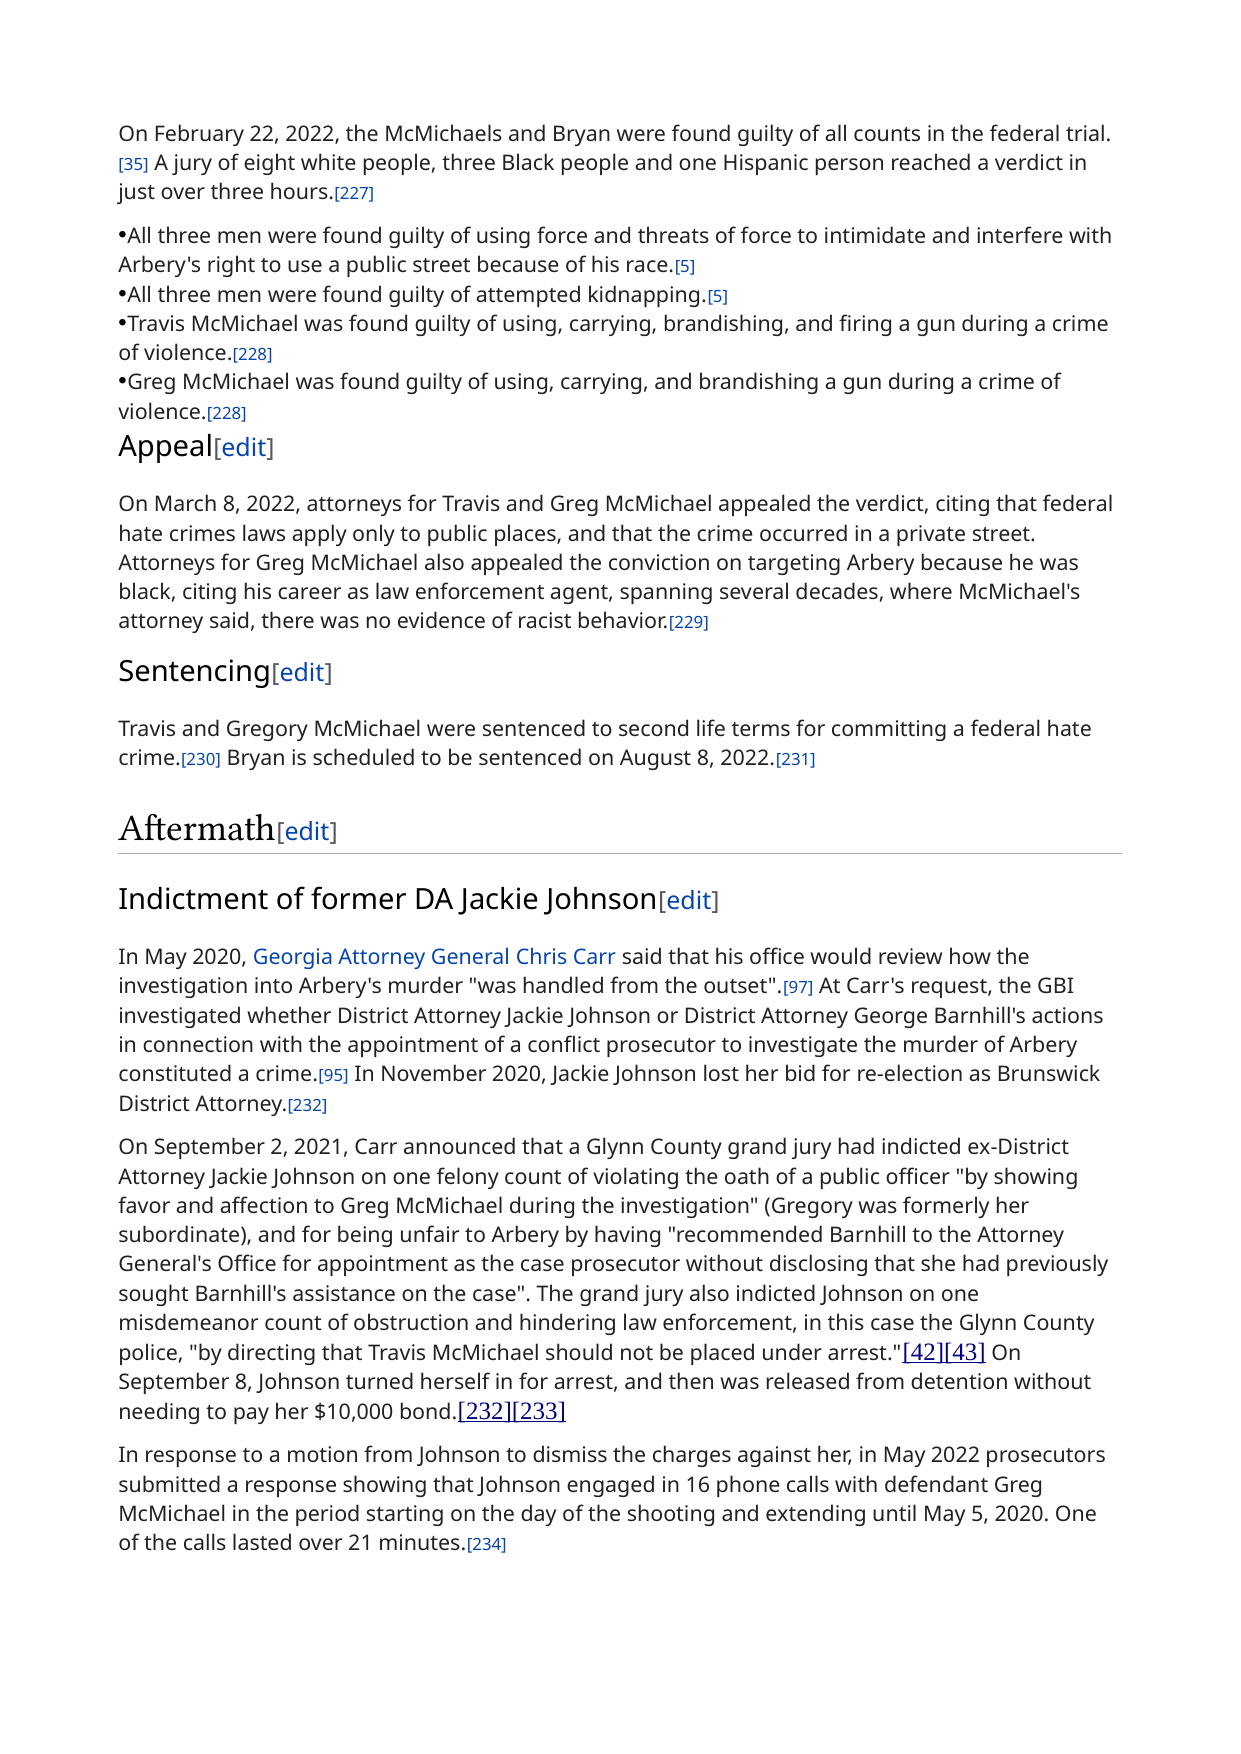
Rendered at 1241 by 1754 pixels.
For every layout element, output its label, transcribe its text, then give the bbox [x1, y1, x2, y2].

subtitle Sentencing[edit] [118, 650, 1122, 689]
list All three men were found guilty of using force and threats of force to intimidate and interfere with Arbery's right to use a public street because of his race.[5] [118, 221, 1122, 279]
list Travis McMichael was found guilty of using, carrying, brandishing, and firing a gun during a crime of violence.[228] [118, 308, 1122, 367]
text In May 2020, Georgia Attorney General Chris Carr said that his office would review how the investigation into Arbery's murder "was handled from the outset".[97] At Carr's request, the GBI investigated whether District Attorney Jackie Johnson or District Attorney George Barnhill's actions in connection with the appointment of a conflict prosecutor to investigate the murder of Arbery constituted a crime.[95] In November 2020, Jackie Johnson lost her bid for re-election as Brunswick District Attorney.[232] [118, 942, 1122, 1117]
list Greg McMichael was found guilty of using, carrying, and brandishing a gun during a crime of violence.[228] [118, 367, 1122, 425]
text On March 8, 2022, attorneys for Travis and Greg McMichael appealed the verdict, citing that federal hate crimes laws apply only to public places, and that the crime occurred in a private street. Attorneys for Greg McMichael also appealed the conviction on targeting Arbery because he was black, citing his career as law enforcement agent, spanning several decades, where McMichael's attorney said, there was no evidence of racist behavior.[229] [118, 489, 1122, 635]
text On February 22, 2022, the McMichaels and Bryan were found guilty of all counts in the federal trial.[35] A jury of eight white people, three Black people and one Hispanic person reached a verdict in just over three hours.[227] [118, 118, 1122, 206]
subtitle Appeal[edit] [118, 425, 1122, 465]
text Travis and Gregory McMichael were sentenced to second life terms for committing a federal hate crime.[230] Bryan is scheduled to be sentenced on August 8, 2022.[231] [118, 713, 1122, 772]
text On September 2, 2021, Carr announced that a Glynn County grand jury had indicted ex-District Attorney Jackie Johnson on one felony count of violating the oath of a public officer "by showing favor and affection to Greg McMichael during the investigation" (Gregory was formerly her subordinate), and for being unfair to Arbery by having "recommended Barnhill to the Attorney General's Office for appointment as the case prosecutor without disclosing that she had previously sought Barnhill's assistance on the case". The grand jury also indicted Johnson on one misdemeanor count of obstruction and hindering law enforcement, in this case the Glynn County police, "by directing that Travis McMichael should not be placed under arrest."[42][43] On September 8, Johnson turned herself in for arrest, and then was released from detention without needing to pay her $10,000 bond.[232][233] [118, 1132, 1122, 1425]
subtitle Indictment of former DA Jackie Johnson[edit] [118, 878, 1122, 918]
list All three men were found guilty of attempted kidnapping.[5] [118, 279, 1122, 308]
text In response to a motion from Johnson to dismiss the charges against her, in May 2022 prosecutors submitted a response showing that Johnson engaged in 16 phone calls with defendant Greg McMichael in the period starting on the day of the shooting and extending until May 5, 2020. One of the calls lasted over 21 minutes.[234] [118, 1440, 1122, 1557]
subtitle Aftermath[edit] [118, 807, 1122, 853]
